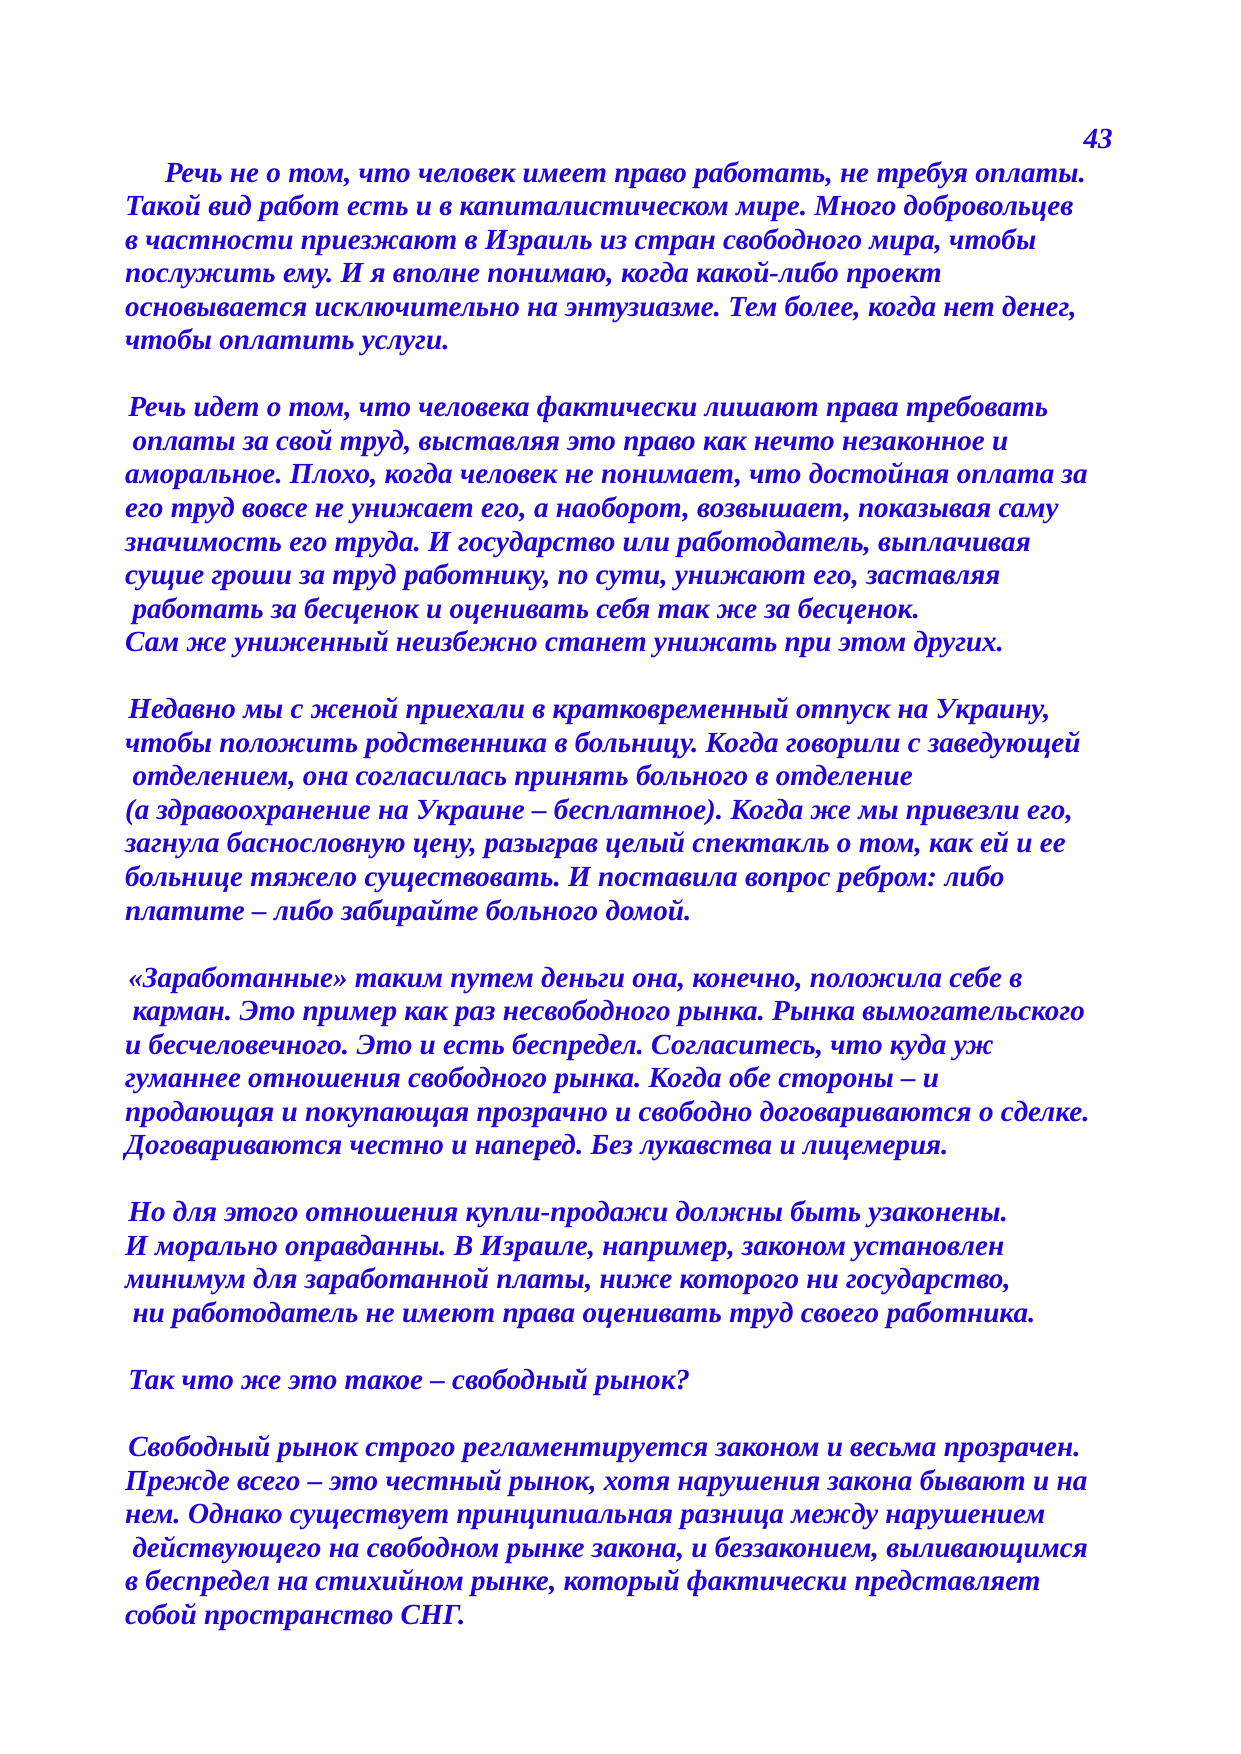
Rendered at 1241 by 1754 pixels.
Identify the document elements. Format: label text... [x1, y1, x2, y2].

table_header [0, 118, 125, 1634]
table_header [1119, 118, 1240, 1634]
table_header 38 О странностях «совкового» менталитета или мифы о свободном рынке Вообще проблема, как ее называют, совковой ментальности существует в Израиле. Израильтяне безошибочно узнают русского за пятьдесят метров на улице. Немалое количество коренных израильтян считает всех приехавших из стран СНГ алкоголиками и проститутками и некоторое основание так считать, нужно признать, они все-таки имеют. О том, что такое совковый менталитет я подробно узнал, когда работал в русскоязычных коллективах («русские», как правило, занимаются в Израиле никайоном (уборкой)). Нигде больше я не видел столько хитрости, подлости, изворотливости и извращенности. В русскоязычной бригаде вполне может царить атмосфера круговой поруки и человека могут запросто затравить только за то, что он ведет себя независимо и отказывается, к примеру, мыться со всеми в душе. Распространены 39 доносы и кляузы израильским начальникам на своих соотечественников. Некоторые русские женщины успешно продвигаются по карьерной лестнице привычным способом (через постель) с начальником. Одна женщина рассказывала мне как можно успешно и быстро выучить иврит – находясь в постели с ивритоязычными и попутно решая свои языковые проблемы. Отношение к работе «русских» - это отдельная поэма. Многие из нас никак не могут взять в толк специфику отношений на капиталистическом рынке труда. Представление о том, что Родина должна дать им работу и трудоустроить неистребимо. А как же иначе, если психологическая установка «Раньше думай о Родине, а потом – о себе» твердо вошла в кровь и сознание моих соотечественников вместе с молоком матери. Так вот, человек, думающий раньше о Родине, чем о себе, не способен понять, почему Родина и не обеспечивает его достойной работой. Я работал в бригаде, в которой несколько человек вообще не знали, что такое работать плохо и спустя рукава. Они что называется, вкалывали за минимум, и сильно при этом обижались на условия оплаты. Или на тех, кто работал не столь хорошо и самозабвенно (к примеру, на самих израильтян), но получал при этом столько же (или больше). Или на то, что платят одинаково и тому, кто работает много и тому кто почти не работает. Корень проблемы по моему мнению кроется в том, что многие выходцы из СНГ в Израиле просто не готовы к свободному рынку ни морально, ни психологически, ни профессионально, ни институционально. Ведь мы приехали из страны, в которой отношение к 40 свободному рынку было, мягко говоря, ханжеским. А значит, у нас, как предствителей своей эпохи, во многом было неприятие свободного рынка чуть ли не на генетическом уровне. Со всеми вытекающими из этого факта последствиями. К примеру, задумывались ли вы, как влияет на самооценку человека с советским менталитетом то, что он вынужден предлагать свои услуги, фактически самого себя, в качестве товара на свободном рынке? Как он это воспринимает? Без преувеличений скажу вам, что это действует на него угнетающе! Он чувствует себя, чуть ли не проституткой, вышедшей на панель. Продавать себя за деньги!!! Как же нужно низко себя ценить? - думает при этом мой соплеменник, привыкший жить для блага родины или других столь же высоких целей. Тогда как в реальности свободного рынка дело обстоит с точностью наоборот. - Чтобы достичь успеха на свободном рынке, нужно достаточно высоко уважать и ценить себя, свои умения и способности, свой труд и свое время, затраченное на него. Не говоря уже о том, чтобы предоставлять на свободном рынке качественные услуги, то есть, быть профессионалом в своем деле. К рынку мы, выходцы, выходцы из СНГ, оказались явно не готовы. В стране исхода развитого рынка не было, и я, как подавляющее большинство моих сограждан с пионерско-комсомольской историей, плохо представлял себе, что это такое вообще. Свободный рынок рисовался мне чем-то вроде анархии Емели Пугачева, где царят разбойничьи законы - обман, насилие, грабеж и т.д. На моей советской родине долгие десятилетия боролись с капитализмом, то есть, с этим самым свободным рынком. Потому у многих людей из бывшего Советского Союза при словах «капитализм», «рынок» или даже «деньги» возникает стойкая антипатия и кислая усмешка. Ханжеская усмешка праведника, который осуждает грех. Этот ханжеский оттенок придает ей обстоятельство, что деньгами приходилось все-таки пользоваться и при социализме. И товарно-денежные отношения ни шатко, ни валко все-таки осуществлялись. Но, конечно, исключительно по необходимости. Образно выражаясь, мы закрывали при этом пальцами нос, чтобы не чувствовать мерзкого запаха, исходящего от денег, и стыдливо отводили в сторону глаза, чтобы не видеть их неизбежного зла. Просить себе прибавку к зарплате считалось верхом бесстыдства, да такое часто и невозможно было в эпоху фиксированных ставок. 41 Такими «чистюлями» воспитали нас наши родители и вся система, нещадно боровшаяся с частным капиталом, как с буржуазным предрассудком. Деньги - это как раз то, что одних делает богатыми, а других – бедными, расслаивая общество на классы, - внушали нам в стране пионерии. А это, по мысли коммунистических идеологов, – несправедливо. Ведь все люди должны быть с равными возможностями, а значит, одинаковыми и одноклассовыми (звучит почти что, как одноклеточными). Значит, деньги – зло и любить их - это значит любить наживу, эксплуатацию, несправедливость, которую они производят! Деньги – орудие эксплуатации человека человеком! – делался неизбежный вывод. Миф о свободном рынке, как об антигуманном монстре стучит в наше сердце, как пепел рабочего класса! Чем закончился коммунистический эксперимент известно. Большинство действительно стало одинаково бедными, среди которых, правда, попадались богатые люди, вынужденные это тщательно скрывать. Ведь в результате уравнительной экономики накопление частного капитала ушло в нелегальную сферу общественного порицания. Быть богатым, означало быть неблагонадежным, точнее сказать, - врагом. Частный собственник был злом, с которым боролась система. Таким образом, система продуцировала бедных людей. Но с бедностью мириться хотели далеко не все. И люди воровали, воровали у государства, мстя системе, которая обкрадывала их. Воровать ведь проще, чем зарабатывать. Тем более, что в тех условиях много и не заработаешь. Воровство при социализме приобрело такие масштабы и размеры, что и не снились свободному рынку. Воровство стало нормой жизни, не воровал лишь дурак или какой-нибудь чудом не выродившийся идейный. Тогда-то и стало окончательно ясно, что коммунистический бунт против Бога и Моисея выразился не только в закрытии церквей, мечетей и синагог, не только в насаждении атеистической идеологии, но и в фактической направленности самой коммунистической идеологии против человека. В искоренении свободы во всех сферах – в мысли, в общественной жизни и в экономике. У человека отобрали свободу) реализовывать себя духовно, общественно и экономически под непрекращающееся скандирование лозунгов о свободе, равенстве и братстве. И сделали из него нищего, толкнув его на путь воровства. Вот таков печальный нравственный итог коммунизма, который, впрочем, никто особо и не хочет признавать. 42 Но даже в среде самих верующих в Бога людей в бывшем СССР до сих пор преобладает негативное отношение к товарно-денежным отношениям. Там очень непопулярно просить, или требовать за свой труд денег. И наоборот, весьма популярно отдавать свой труд безвозмездно. Считается, что раз Бог дает нам спасение даром, то и человек должен отдавать труд даром, что свидетельствует, якобы, о его особой духовности. Ведь все что делает верующий человек, он делать для Бога. Для Бога – и за деньги? – стучит тот же пепел в его сердце. Многие верующие, унаследовав коммунистические установки, считают деньги злом, а богатство – грехом. В результате, многие церкви или предприятия, созданные верующими, просто безбожно эксплуатируют работающих на них верующих людей под знаменами Божьего Царства! И забывают о том, как сказано в Моисеевом законе, что заработанная плата, не отданная вовремя работнику, взывает к небесам о справедливости! 43 Речь не о том, что человек имеет право работать, не требуя оплаты. Такой вид работ есть и в капиталистическом мире. Много добровольцев в частности приезжают в Израиль из стран свободного мира, чтобы послужить ему. И я вполне понимаю, когда какой-либо проект основывается исключительно на энтузиазме. Тем более, когда нет денег, чтобы оплатить услуги. Речь идет о том, что человека фактически лишают права требовать оплаты за свой труд, выставляя это право как нечто незаконное и аморальное. Плохо, когда человек не понимает, что достойная оплата за его труд вовсе не унижает его, а наоборот, возвышает, показывая саму значимость его труда. И государство или работодатель, выплачивая сущие гроши за труд работнику, по сути, унижают его, заставляя работать за бесценок и оценивать себя так же за бесценок. Сам же униженный неизбежно станет унижать при этом других. Недавно мы с женой приехали в кратковременный отпуск на Украину, чтобы положить родственника в больницу. Когда говорили с заведующей отделением, она согласилась принять больного в отделение (а здравоохранение на Украине – бесплатное). Когда же мы привезли его, загнула баснословную цену, разыграв целый спектакль о том, как ей и ее больнице тяжело существовать. И поставила вопрос ребром: либо платите – либо забирайте больного домой. «Заработанные» таким путем деньги она, конечно, положила себе в карман. Это пример как раз несвободного рынка. Рынка вымогательского и бесчеловечного. Это и есть беспредел. Согласитесь, что куда уж гуманнее отношения свободного рынка. Когда обе стороны – и продающая и покупающая прозрачно и свободно договариваются о сделке. Договариваются честно и наперед. Без лукавства и лицемерия. Но для этого отношения купли-продажи должны быть узаконены. И морально оправданны. В Израиле, например, законом установлен минимум для заработанной платы, ниже которого ни государство, ни работодатель не имеют права оценивать труд своего работника. Так что же это такое – свободный рынок? Свободный рынок строго регламентируется законом и весьма прозрачен. Прежде всего – это честный рынок, хотя нарушения закона бывают и на нем. Однако существует принципиальная разница между нарушением действующего на свободном рынке закона, и беззаконием, выливающимся в беспредел на стихийном рынке, который фактически представляет собой пространство СНГ. 44 Но суть свободного рынка - это свободное предложение тех товаров и услуг, которые нужны людям и актуальны для них. Если ваш товар или услуга никому не будут интересны, то вы останетесь ни с чем. Поэтому свободный рынок стимулирует развитие и творчество, направленное на благо ближнего, потенциального покупателя услуг. Иными словами, свободный рынок - это инструмент общения и кооперации людей, инструмент восполнения их нужд и потребностей. Инструмент объединения людей. Я помню, как при социализме лучшие люди спасались от бесчеловечной эпохи уходом в себя. Они бежали от извращенных, формальных и заполитизированно-идеологизированных отношений, которые им навязывал государственный социализм. Конечно, важно, когда человек занимается развитием своей личности или духовным совершенствованием. Но при этом он, лишенный поощрения и поддержки среды, «варится» 45 сам в себе. В условиях среды, враждебной личности и духовности, это намного лучше, чем просто плыть в общем потоке, не зная, куда и зачем ты идешь, просто делая как все. Открытие в себе истины, веры, творчества – великое и необходимое дело для человека. Потому что в этом случае он перестает быть средством манипуляции. Это выход из толпы к самому себе, к своей сути и своему смыслу. Но следующий этап – это предложение своего творческого и духовного богатства другим. Когда человек предлагает свое дело другим, он восполняет их потребности. Но для этого нужен механизм, помогающий осуществлению этого. Вырабатывающий юридические, механические, экономические и прочие условия для этого. Эту роль и выполняет свободный рынок. Конечно, можно и бесплатно восполнять потребности ближнего, как волонтер. Потому при социализме многое держалось на энтузиазме. Однако, кто-то правильно сказал, что одним энтузиазмом сыт не будешь. Уникальность рынка в том, что он требует восполнения потребностей на условиях заказчика. Деньги, заплаченные за товар, - это эквивалент услуги, которую оценили и захотели приобрести. Тем самым, признав ее как важную или необходимую. Как услугу, в которой нуждаются. Вот вам и жестокий негуманный капитализм, помогающий человеку решить практически любую его потребность! Вроде бы вам и нет дела до других людей. Но свободный рынок объединяет людей друг с другом по принципу свободного участия и делает их полезными друг другу. В принципе, мы все созданы друг для друга, для того, чтобы восполнять нужды друг друга. Кто знаком с той же Библией, знает об этом. Свободный рынок как раз и актуализирует эту задачу, заставляя человека искать свою нишу в этом процессе и предлагать лучшее, что у него есть, другим. И когда человек в свободе решает, чем он хочет заниматься, и что он может предложить свободному рынку, он, прежде всего, развивает себя как личность. А потом он развивает общество, помогает другим людям решать их проблемы и удовлетворять их потребности (конечно, я говорю не о жуликах, которые есть на любом рынке – и свободном, и несвободном). И получает при этом достойное вознаграждение за свой труд в виде денег. И те же деньги стимулируют его развитие, потому как являются пропуском ко многим возможностям и благам. Таким образом, свободный рынок стимулирует развитие личности и развитие общества. Так почему бы нам, в конце концов, ни научиться зарабатывать деньги 46 тем делом, которое лучше всего получается, и которое нравиться. И представить себя в обществе как достойного, полезного и значимого его члена. Чтобы в конечном итоге осуществить себя, реализовав свои потребности и нужды, - в служении обществу, потребностям и нуждам других людей. В этом нет противоречия, которое пытались нам внушить социалистические мифы о свободном рынке, утверждающие, что при капитализме человек – человеку волк, а вот при социализме, наоборот, – друг, товарищ и брат. И делая нас заложниками в своей идеологической войне. Потому что, делая хорошо себе, вы, в конечном итоге, делаете хорошо и другим, а делая хорошо другим, вы делаете хорошо себе. Ибо мы все связаны друг с другом. Связаны, конечно, не только, свободным рынком, но и великой духовной общностью, как творения и дети единого Бога. Вот почему я думаю, что свободный рынок - это великое изобретение человека, вдохновленного Богом. Не смотря на все недостатки и несовершенства, которые вместе с собой привносит на свободный рынок человек в своей деятельности. [125, 118, 1119, 1634]
